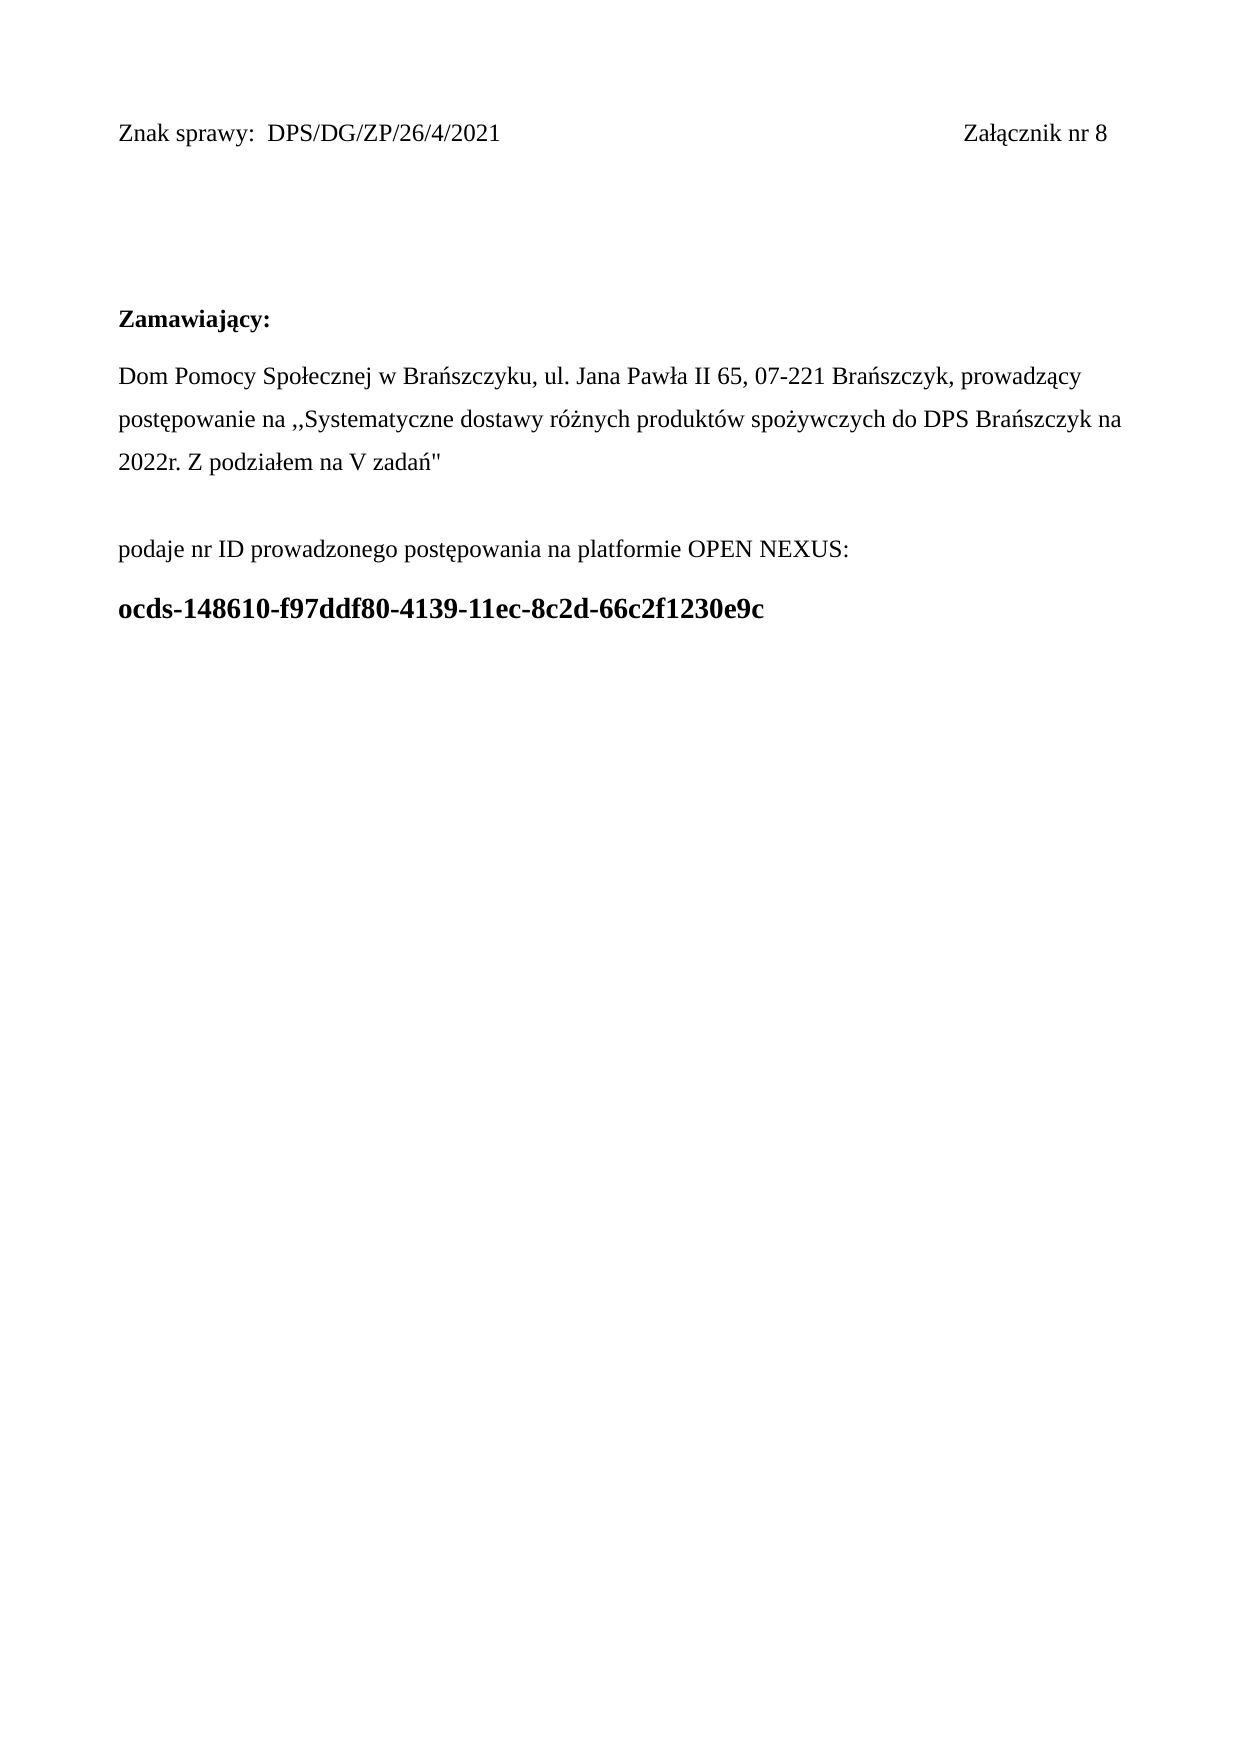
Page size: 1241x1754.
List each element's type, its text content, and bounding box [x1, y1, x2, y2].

subtitle ocds-148610-f97ddf80-4139-11ec-8c2d-66c2f1230e9c [118, 591, 1122, 625]
text Znak sprawy: DPS/DG/ZP/26/4/2021 Załącznik nr 8 [118, 118, 1122, 147]
text Dom Pomocy Społecznej w Brańszczyku, ul. Jana Pawła II 65, 07-221 Brańszczyk, prowadzący postępowanie na ,,Systematyczne dostawy różnych produktów spożywczych do DPS Brańszczyk na 2022r. Z podziałem na V zadań" [118, 361, 1122, 476]
text podaje nr ID prowadzonego postępowania na platformie OPEN NEXUS: [118, 534, 1122, 562]
text Zamawiający: [118, 304, 1122, 332]
